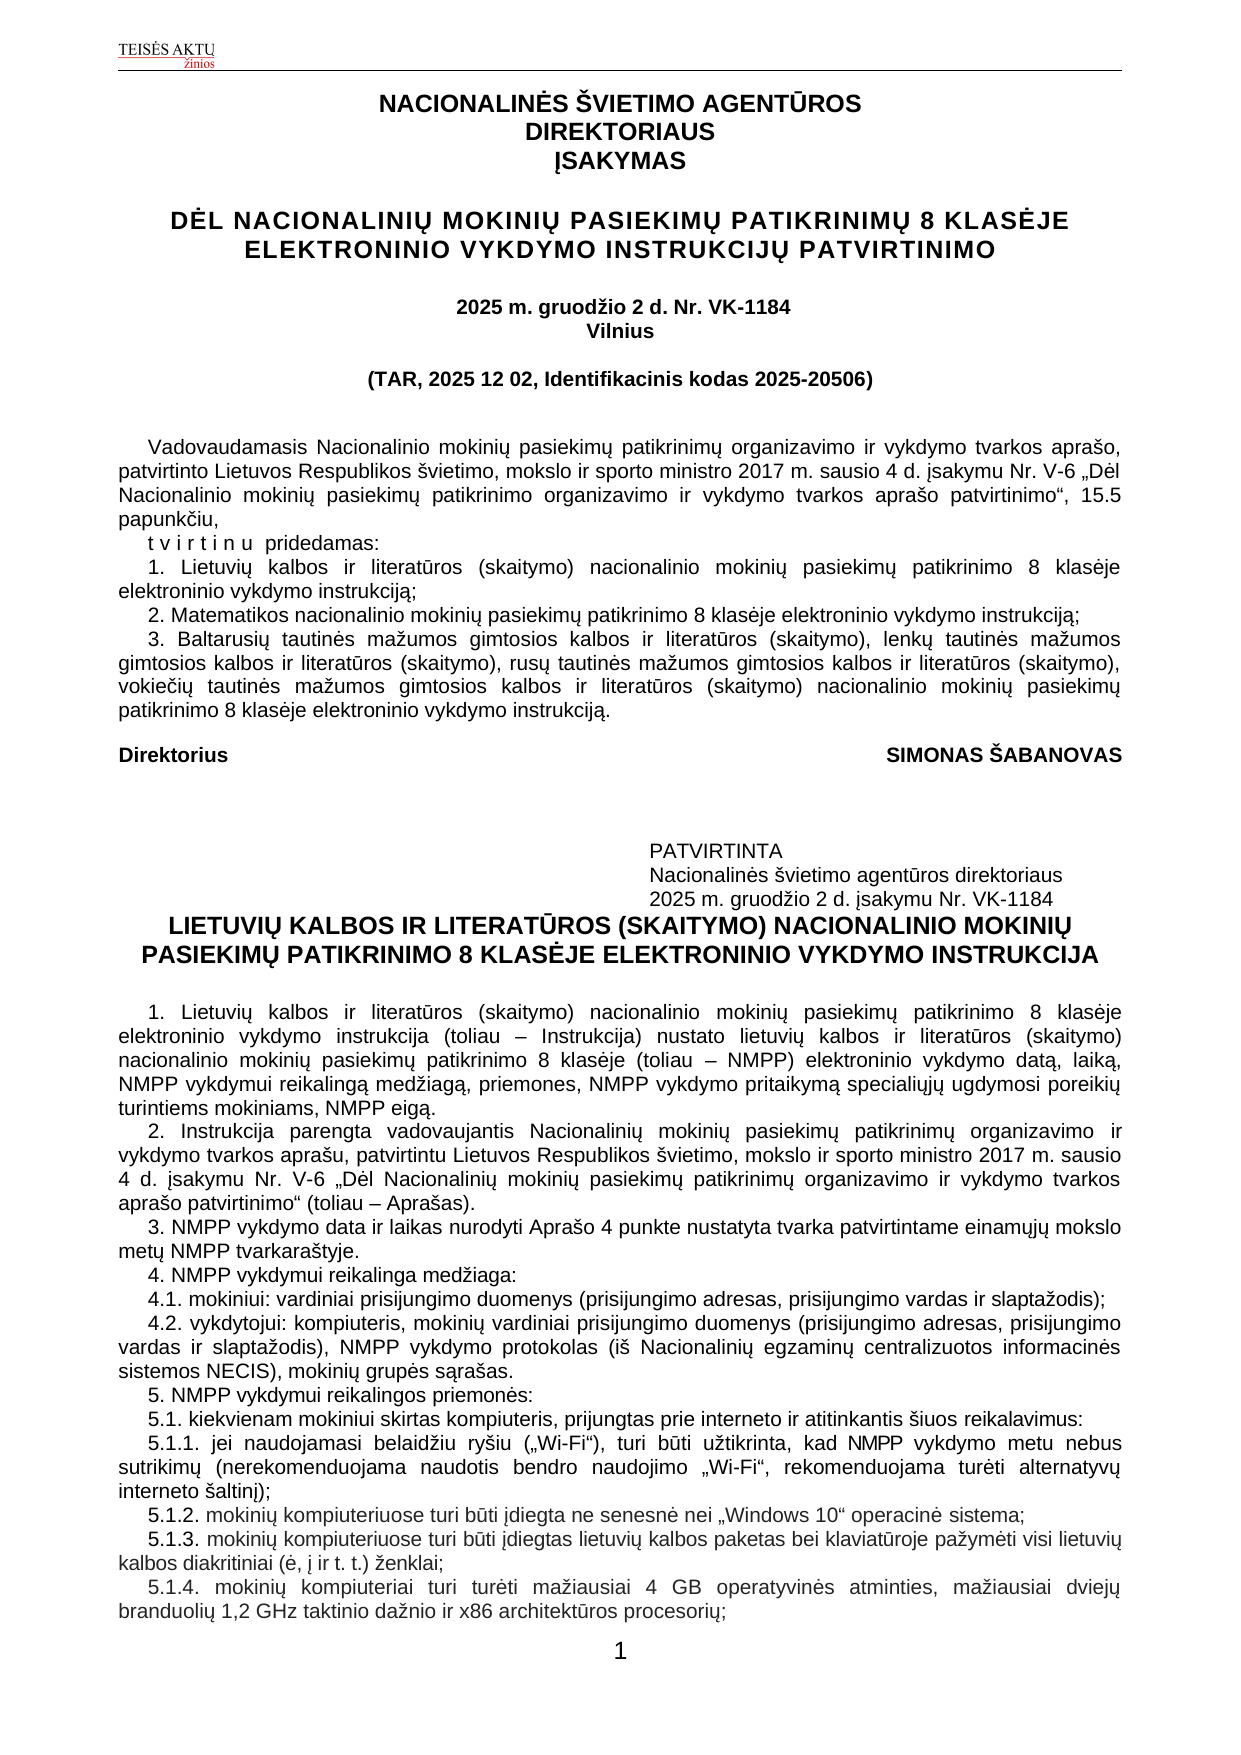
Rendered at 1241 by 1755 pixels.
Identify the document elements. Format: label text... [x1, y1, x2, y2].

text DĖL NACIONALINIŲ MOKINIŲ PASIEKIMŲ PATIKRINIMŲ 8 KLASĖJE ELEKTRONINIO VYKDYMO INSTRUKCIJŲ PATVIRTINIMO [118, 206, 1122, 264]
text PATVIRTINTA Nacionalinės švietimo agentūros direktoriaus 2025 m. gruodžio 2 d. įsakymu Nr. VK-1184 [649, 839, 1122, 911]
text 4.2. vykdytojui: kompiuteris, mokinių vardiniai prisijungimo duomenys (prisijungimo adresas, prisijungimo vardas ir slaptažodis), NMPP vykdymo protokolas (iš Nacionalinių egzaminų centralizuotos informacinės sistemos NECIS), mokinių grupės sąrašas. [118, 1311, 1122, 1383]
text 5.1.4. mokinių kompiuteriai turi turėti mažiausiai 4 GB operatyvinės atminties, mažiausiai dviejų branduolių 1,2 GHz taktinio dažnio ir x86 architektūros procesorių; [118, 1574, 1122, 1622]
text 5.1. kiekvienam mokiniui skirtas kompiuteris, prijungtas prie interneto ir atitinkantis šiuos reikalavimus: [118, 1407, 1122, 1431]
text 5.1.1. jei naudojamasi belaidžiu ryšiu („Wi-Fi“), turi būti užtikrinta, kad NMPP vykdymo metu nebus sutrikimų (nerekomenduojama naudotis bendro naudojimo „Wi-Fi“, rekomenduojama turėti alternatyvų interneto šaltinį); [118, 1431, 1122, 1503]
text NACIONALINĖS ŠVIETIMO AGENTŪROS DIREKTORIAUS ĮSAKYMAS [118, 89, 1122, 175]
text Direktorius Simonas Šabanovas [118, 743, 1122, 767]
text 5.1.2. mokinių kompiuteriuose turi būti įdiegta ne senesnė nei „Windows 10“ operacinė sistema; [118, 1503, 1122, 1527]
text 4. NMPP vykdymui reikalinga medžiaga: [118, 1263, 1122, 1287]
text 3. Baltarusių tautinės mažumos gimtosios kalbos ir literatūros (skaitymo), lenkų tautinės mažumos gimtosios kalbos ir literatūros (skaitymo), rusų tautinės mažumos gimtosios kalbos ir literatūros (skaitymo), vokiečių tautinės mažumos gimtosios kalbos ir literatūros (skaitymo) nacionalinio mokinių pasiekimų patikrinimo 8 klasėje elektroninio vykdymo instrukciją. [118, 626, 1122, 722]
text 3. NMPP vykdymo data ir laikas nurodyti Aprašo 4 punkte nustatyta tvarka patvirtintame einamųjų mokslo metų NMPP tvarkaraštyje. [118, 1215, 1122, 1263]
text 1. Lietuvių kalbos ir literatūros (skaitymo) nacionalinio mokinių pasiekimų patikrinimo 8 klasėje elektroninio vykdymo instrukciją; [118, 554, 1122, 602]
text LIETUVIŲ KALBOS IR LITERATŪROS (SKAITYMO) NACIONALINIO MOKINIŲ PASIEKIMŲ PATIKRINIMO 8 KLASĖJE ELEKTRONINIO VYKDYMO INSTRUKCIJA [118, 911, 1122, 968]
text Vilnius (TAR, 2025 12 02, Identifikacinis kodas 2025-20506) [118, 319, 1122, 391]
text 2025 m. gruodžio 2 d. Nr. VK-1184 [118, 295, 1122, 319]
text 4.1. mokiniui: vardiniai prisijungimo duomenys (prisijungimo adresas, prisijungimo vardas ir slaptažodis); [118, 1287, 1122, 1311]
text Vadovaudamasis Nacionalinio mokinių pasiekimų patikrinimų organizavimo ir vykdymo tvarkos aprašo, patvirtinto Lietuvos Respublikos švietimo, mokslo ir sporto ministro 2017 m. sausio 4 d. įsakymu Nr. V-6 „Dėl Nacionalinio mokinių pasiekimų patikrinimo organizavimo ir vykdymo tvarkos aprašo patvirtinimo“, 15.5 papunkčiu, [118, 435, 1122, 531]
text 2. Instrukcija parengta vadovaujantis Nacionalinių mokinių pasiekimų patikrinimų organizavimo ir vykdymo tvarkos aprašu, patvirtintu Lietuvos Respublikos švietimo, mokslo ir sporto ministro 2017 m. sausio 4 d. įsakymu Nr. V-6 „Dėl Nacionalinių mokinių pasiekimų patikrinimų organizavimo ir vykdymo tvarkos aprašo patvirtinimo“ (toliau – Aprašas). [118, 1119, 1122, 1215]
text tvirtinu pridedamas: [118, 531, 1122, 554]
text 5. NMPP vykdymui reikalingos priemonės: [118, 1383, 1122, 1407]
text 1. Lietuvių kalbos ir literatūros (skaitymo) nacionalinio mokinių pasiekimų patikrinimo 8 klasėje elektroninio vykdymo instrukcija (toliau – Instrukcija) nustato lietuvių kalbos ir literatūros (skaitymo) nacionalinio mokinių pasiekimų patikrinimo 8 klasėje (toliau – NMPP) elektroninio vykdymo datą, laiką, NMPP vykdymui reikalingą medžiagą, priemones, NMPP vykdymo pritaikymą specialiųjų ugdymosi poreikių turintiems mokiniams, NMPP eigą. [118, 999, 1122, 1119]
text 5.1.3. mokinių kompiuteriuose turi būti įdiegtas lietuvių kalbos paketas bei klaviatūroje pažymėti visi lietuvių kalbos diakritiniai (ė, į ir t. t.) ženklai; [118, 1527, 1122, 1574]
text 2. Matematikos nacionalinio mokinių pasiekimų patikrinimo 8 klasėje elektroninio vykdymo instrukciją; [118, 602, 1122, 626]
